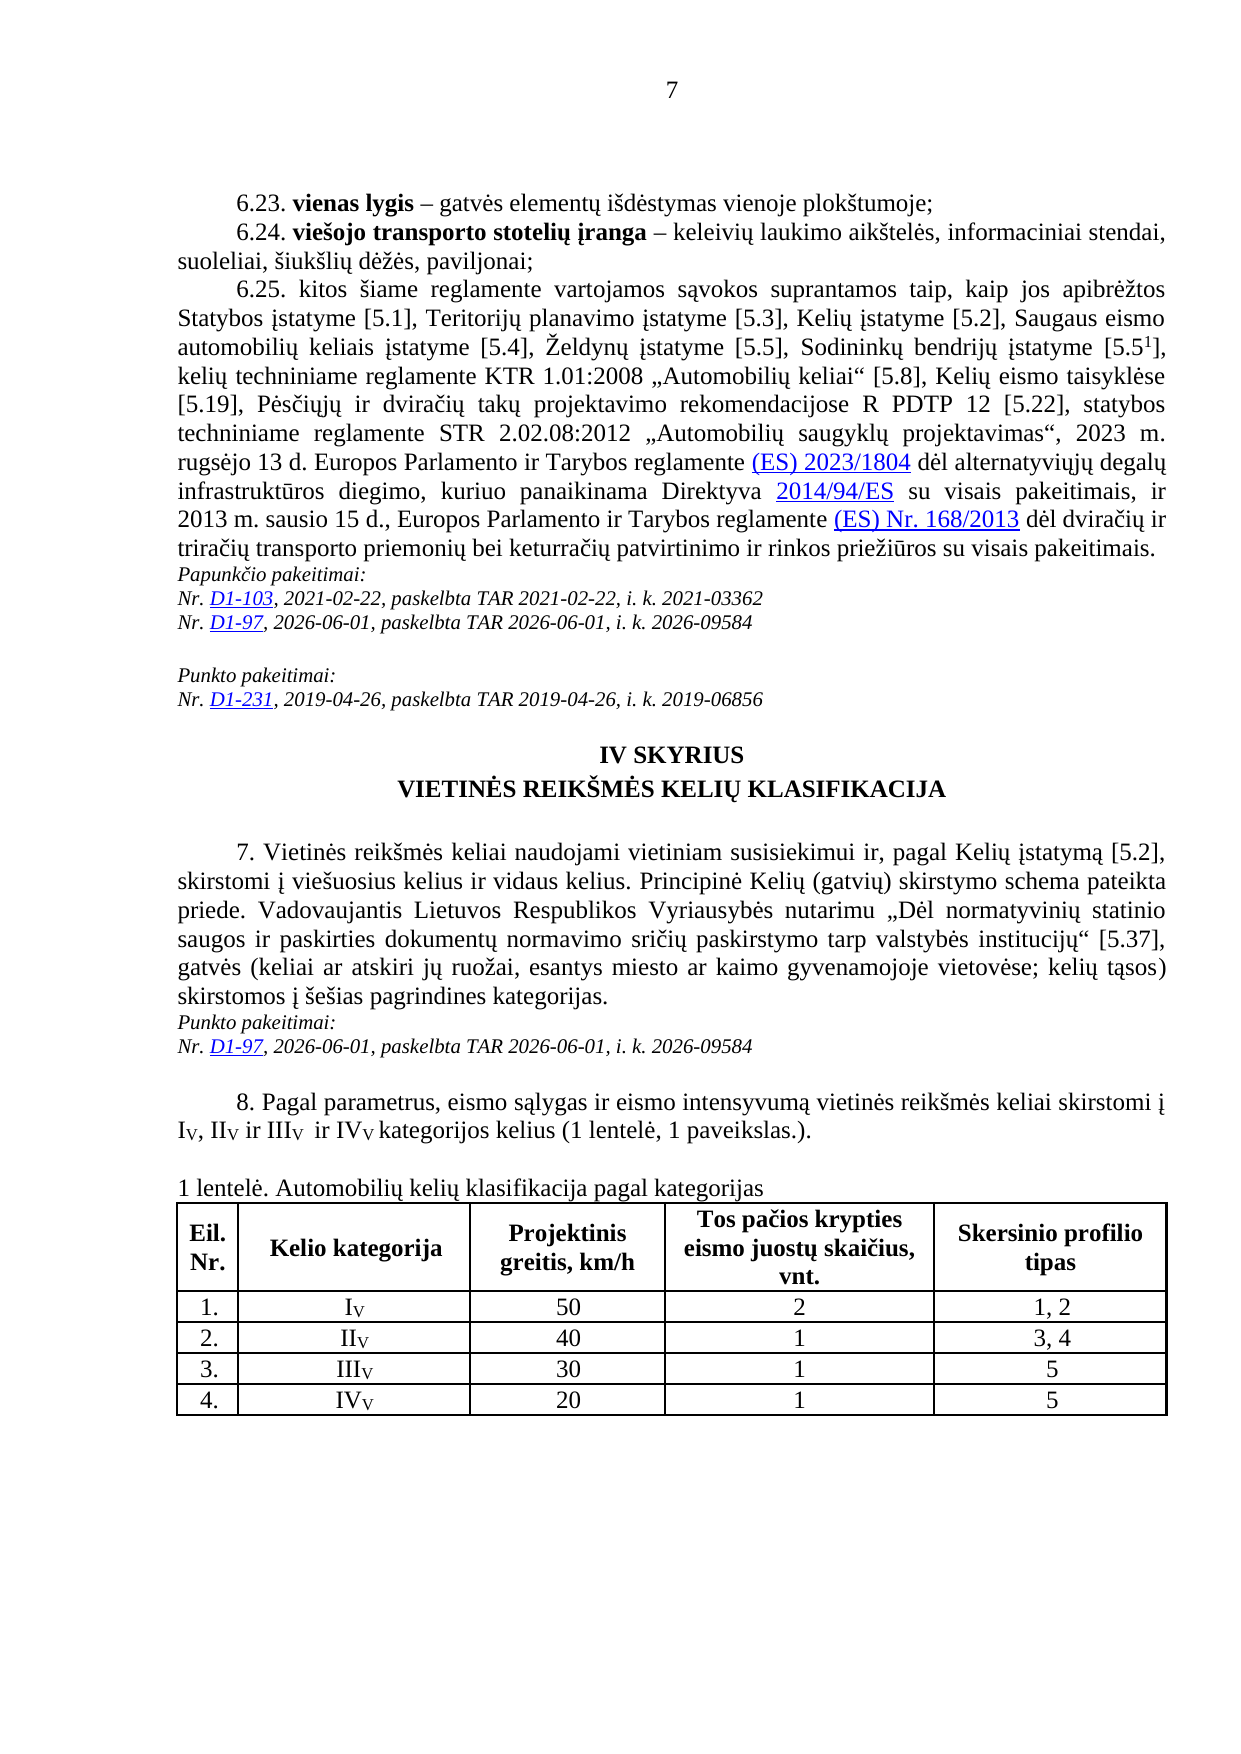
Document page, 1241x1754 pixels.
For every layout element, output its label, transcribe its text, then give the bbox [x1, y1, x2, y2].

text Nr. D1-97, 2026-06-01, paskelbta TAR 2026-06-01, i. k. 2026-09584 [177, 1034, 1166, 1058]
text Nr. D1-97, 2026-06-01, paskelbta TAR 2026-06-01, i. k. 2026-09584 [177, 610, 1166, 634]
table_cell IIIV [239, 1354, 469, 1383]
table_cell IVV [239, 1385, 469, 1413]
text Papunkčio pakeitimai: [177, 562, 1166, 586]
table_cell 5 [935, 1385, 1165, 1413]
table_cell 2 [666, 1292, 933, 1321]
table_cell 3. [178, 1354, 237, 1383]
table_cell 1, 2 [935, 1292, 1165, 1321]
table_header Tos pačios krypties eismo juostų skaičius, vnt. [666, 1204, 933, 1290]
table_header Kelio kategorija [239, 1204, 469, 1290]
table_cell 20 [471, 1385, 664, 1413]
table_cell 2. [178, 1323, 237, 1352]
text 6.25. kitos šiame reglamente vartojamos sąvokos suprantamos taip, kaip jos apibrėžtos Statybos įstatyme [5.1], Teritorijų planavimo įstatyme [5.3], Kelių įstatyme [5.2], Saugaus eismo automobilių keliais įstatyme [5.4], Želdynų įstatyme [5.5], Sodininkų bendrijų įstatyme [5.51], kelių techniniame reglamente KTR 1.01:2008 „Automobilių keliai“ [5.8], Kelių eismo taisyklėse [5.19], Pėsčiųjų ir dviračių takų projektavimo rekomendacijose R PDTP 12 [5.22], statybos techniniame reglamente STR 2.02.08:2012 „Automobilių saugyklų projektavimas“, 2023 m. rugsėjo 13 d. Europos Parlamento ir Tarybos reglamente (ES) 2023/1804 dėl alternatyviųjų degalų infrastruktūros diegimo, kuriuo panaikinama Direktyva 2014/94/ES su visais pakeitimais, ir 2013 m. sausio 15 d., Europos Parlamento ir Tarybos reglamente (ES) Nr. 168/2013 dėl dviračių ir triračių transporto priemonių bei keturračių patvirtinimo ir rinkos priežiūros su visais pakeitimais. [177, 274, 1166, 562]
table_cell 3, 4 [935, 1323, 1165, 1352]
table_cell 1 [666, 1385, 933, 1413]
text Nr. D1-103, 2021-02-22, paskelbta TAR 2021-02-22, i. k. 2021-03362 [177, 586, 1166, 610]
text IV SKYRIUS [177, 740, 1166, 768]
table_cell 5 [935, 1354, 1165, 1383]
table_cell 1 [666, 1323, 933, 1352]
table_cell 40 [471, 1323, 664, 1352]
text 1 lentelė. Automobilių kelių klasifikacija pagal kategorijas [177, 1173, 1166, 1202]
table_header Eil. Nr. [178, 1204, 237, 1290]
text Punkto pakeitimai: [177, 663, 1166, 687]
text 6.24. viešojo transporto stotelių įranga – keleivių laukimo aikštelės, informaciniai stendai, suoleliai, šiukšlių dėžės, paviljonai; [177, 217, 1166, 274]
text 8. Pagal parametrus, eismo sąlygas ir eismo intensyvumą vietinės reikšmės keliai skirstomi į IV, IIV ir IIIV ir IVV kategorijos kelius (1 lentelė, 1 paveikslas.). [177, 1087, 1166, 1144]
table_cell 50 [471, 1292, 664, 1321]
table_cell 1. [178, 1292, 237, 1321]
table_header Projektinis greitis, km/h [471, 1204, 664, 1290]
text 6.23. vienas lygis – gatvės elementų išdėstymas vienoje plokštumoje; [177, 188, 1166, 217]
text 7. Vietinės reikšmės keliai naudojami vietiniam susisiekimui ir, pagal Kelių įstatymą [5.2], skirstomi į viešuosius kelius ir vidaus kelius. Principinė Kelių (gatvių) skirstymo schema pateikta priede. Vadovaujantis Lietuvos Respublikos Vyriausybės nutarimu „Dėl normatyvinių statinio saugos ir paskirties dokumentų normavimo sričių paskirstymo tarp valstybės institucijų“ [5.37], gatvės (keliai ar atskiri jų ruožai, esantys miesto ar kaimo gyvenamojoje vietovėse; kelių tąsos) skirstomos į šešias pagrindines kategorijas. [177, 837, 1166, 1010]
table_cell 1 [666, 1354, 933, 1383]
text VIETINĖS REIKŠMĖS KELIŲ KLASIFIKACIJA [177, 774, 1166, 803]
table_cell 30 [471, 1354, 664, 1383]
table_cell IV [239, 1292, 469, 1321]
text Nr. D1-231, 2019-04-26, paskelbta TAR 2019-04-26, i. k. 2019-06856 [177, 687, 1166, 711]
table_header Skersinio profilio tipas [935, 1204, 1165, 1290]
text Punkto pakeitimai: [177, 1010, 1166, 1034]
table_cell 4. [178, 1385, 237, 1413]
table_cell IIV [239, 1323, 469, 1352]
